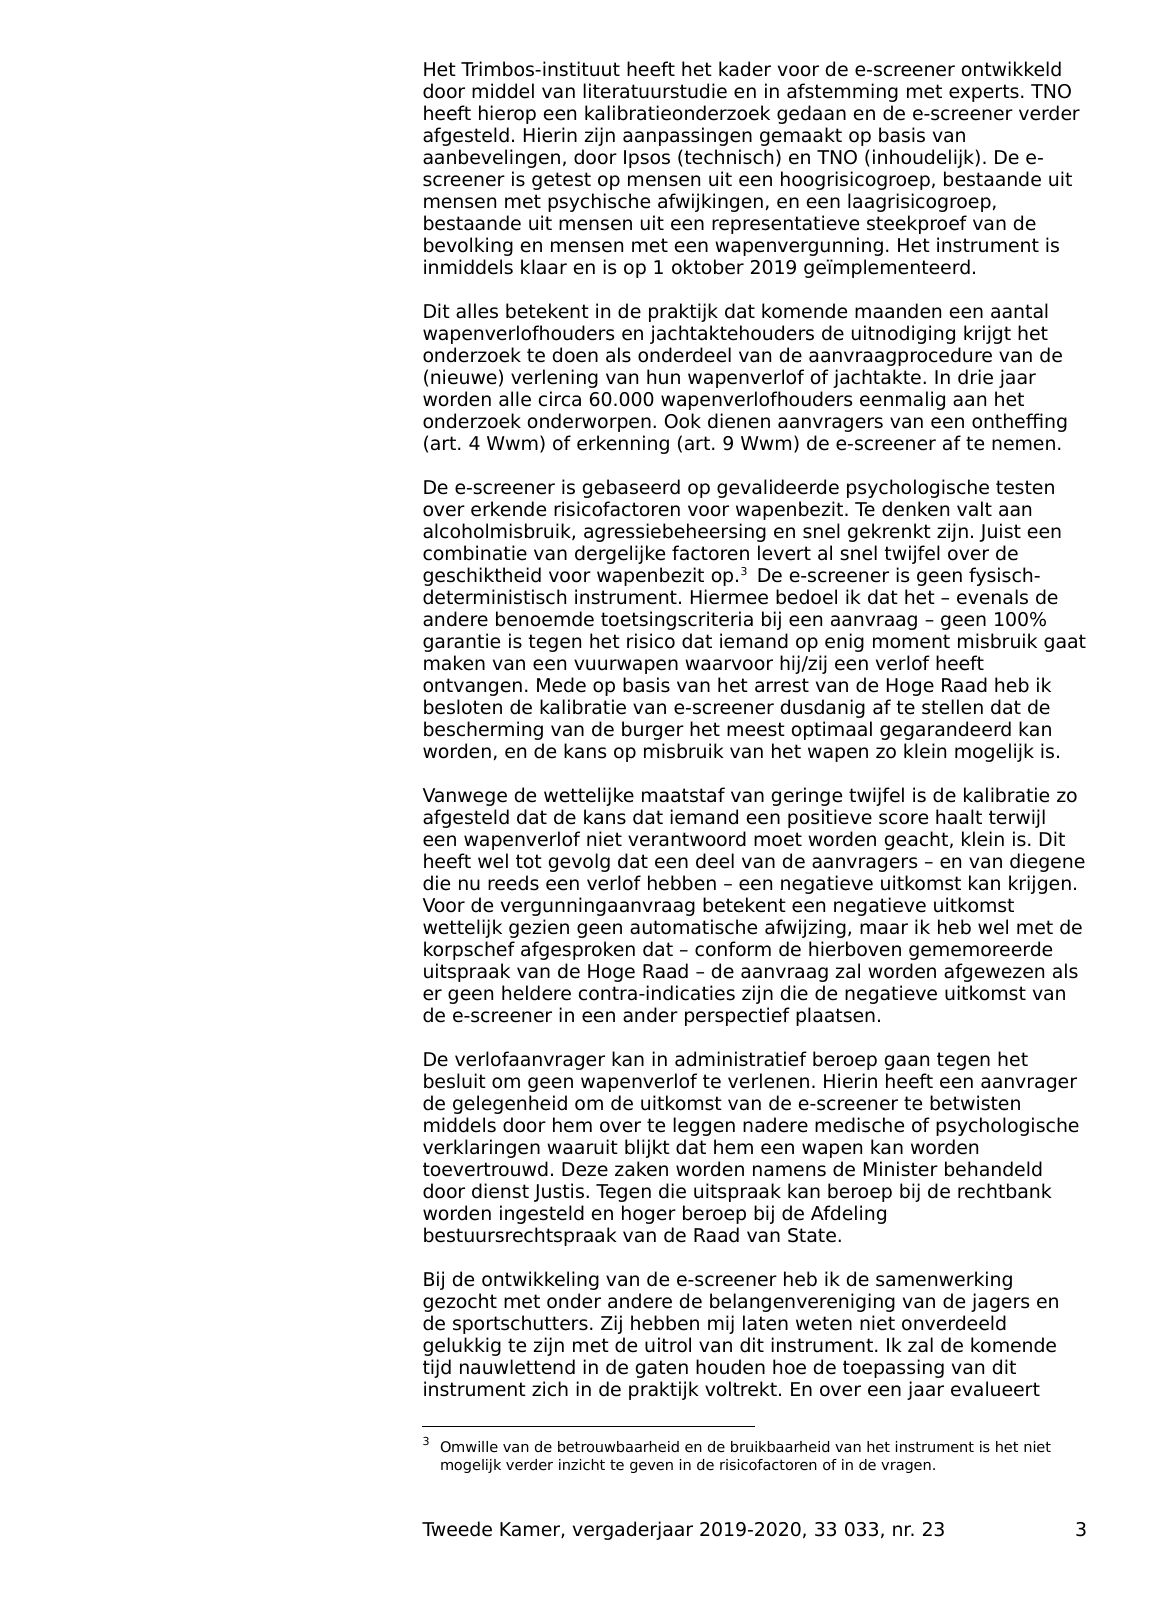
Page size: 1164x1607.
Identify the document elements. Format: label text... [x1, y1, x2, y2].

text Het Trimbos-instituut heeft het kader voor de e-screener ontwikkeld door middel van literatuurstudie en in afstemming met experts. TNO heeft hierop een kalibratieonderzoek gedaan en de e-screener verder afgesteld. Hierin zijn aanpassingen gemaakt op basis van aanbevelingen, door Ipsos (technisch) en TNO (inhoudelijk). De e-screener is getest op mensen uit een hoogrisicogroep, bestaande uit mensen met psychische afwijkingen, en een laagrisicogroep, bestaande uit mensen uit een representatieve steekproef van de bevolking en mensen met een wapenvergunning. Het instrument is inmiddels klaar en is op 1 oktober 2019 geïmplementeerd. [422, 59, 1087, 279]
text De verlofaanvrager kan in administratief beroep gaan tegen het besluit om geen wapenverlof te verlenen. Hierin heeft een aanvrager de gelegenheid om de uitkomst van de e-screener te betwisten middels door hem over te leggen nadere medische of psychologische verklaringen waaruit blijkt dat hem een wapen kan worden toevertrouwd. Deze zaken worden namens de Minister behandeld door dienst Justis. Tegen die uitspraak kan beroep bij de rechtbank worden ingesteld en hoger beroep bij de Afdeling bestuursrechtspraak van de Raad van State. [422, 1049, 1087, 1247]
text Bij de ontwikkeling van de e-screener heb ik de samenwerking gezocht met onder andere de belangenvereniging van de jagers en de sportschutters. Zij hebben mij laten weten niet onverdeeld gelukkig te zijn met de uitrol van dit instrument. Ik zal de komende tijd nauwlettend in de gaten houden hoe de toepassing van dit instrument zich in de praktijk voltrekt. En over een jaar evalueert [422, 1269, 1087, 1401]
text Omwille van de betrouwbaarheid en de bruikbaarheid van het instrument is het niet mogelijk verder inzicht te geven in de risicofactoren of in de vragen. [422, 1435, 1087, 1474]
text De e-screener is gebaseerd op gevalideerde psychologische testen over erkende risicofactoren voor wapenbezit. Te denken valt aan alcoholmisbruik, agressiebeheersing en snel gekrenkt zijn. Juist een combinatie van dergelijke factoren levert al snel twijfel over de geschiktheid voor wapenbezit op. De e-screener is geen fysisch-deterministisch instrument. Hiermee bedoel ik dat het – evenals de andere benoemde toetsingscriteria bij een aanvraag – geen 100% garantie is tegen het risico dat iemand op enig moment misbruik gaat maken van een vuurwapen waarvoor hij/zij een verlof heeft ontvangen. Mede op basis van het arrest van de Hoge Raad heb ik besloten de kalibratie van e-screener dusdanig af te stellen dat de bescherming van de burger het meest optimaal gegarandeerd kan worden, en de kans op misbruik van het wapen zo klein mogelijk is. [422, 477, 1087, 763]
text Vanwege de wettelijke maatstaf van geringe twijfel is de kalibratie zo afgesteld dat de kans dat iemand een positieve score haalt terwijl een wapenverlof niet verantwoord moet worden geacht, klein is. Dit heeft wel tot gevolg dat een deel van de aanvragers – en van diegene die nu reeds een verlof hebben – een negatieve uitkomst kan krijgen. Voor de vergunningaanvraag betekent een negatieve uitkomst wettelijk gezien geen automatische afwijzing, maar ik heb wel met de korpschef afgesproken dat – conform de hierboven gememoreerde uitspraak van de Hoge Raad – de aanvraag zal worden afgewezen als er geen heldere contra-indicaties zijn die de negatieve uitkomst van de e-screener in een ander perspectief plaatsen. [422, 785, 1087, 1027]
text Dit alles betekent in de praktijk dat komende maanden een aantal wapenverlofhouders en jachtaktehouders de uitnodiging krijgt het onderzoek te doen als onderdeel van de aanvraagprocedure van de (nieuwe) verlening van hun wapenverlof of jachtakte. In drie jaar worden alle circa 60.000 wapenverlofhouders eenmalig aan het onderzoek onderworpen. Ook dienen aanvragers van een ontheffing (art. 4 Wwm) of erkenning (art. 9 Wwm) de e-screener af te nemen. [422, 301, 1087, 455]
